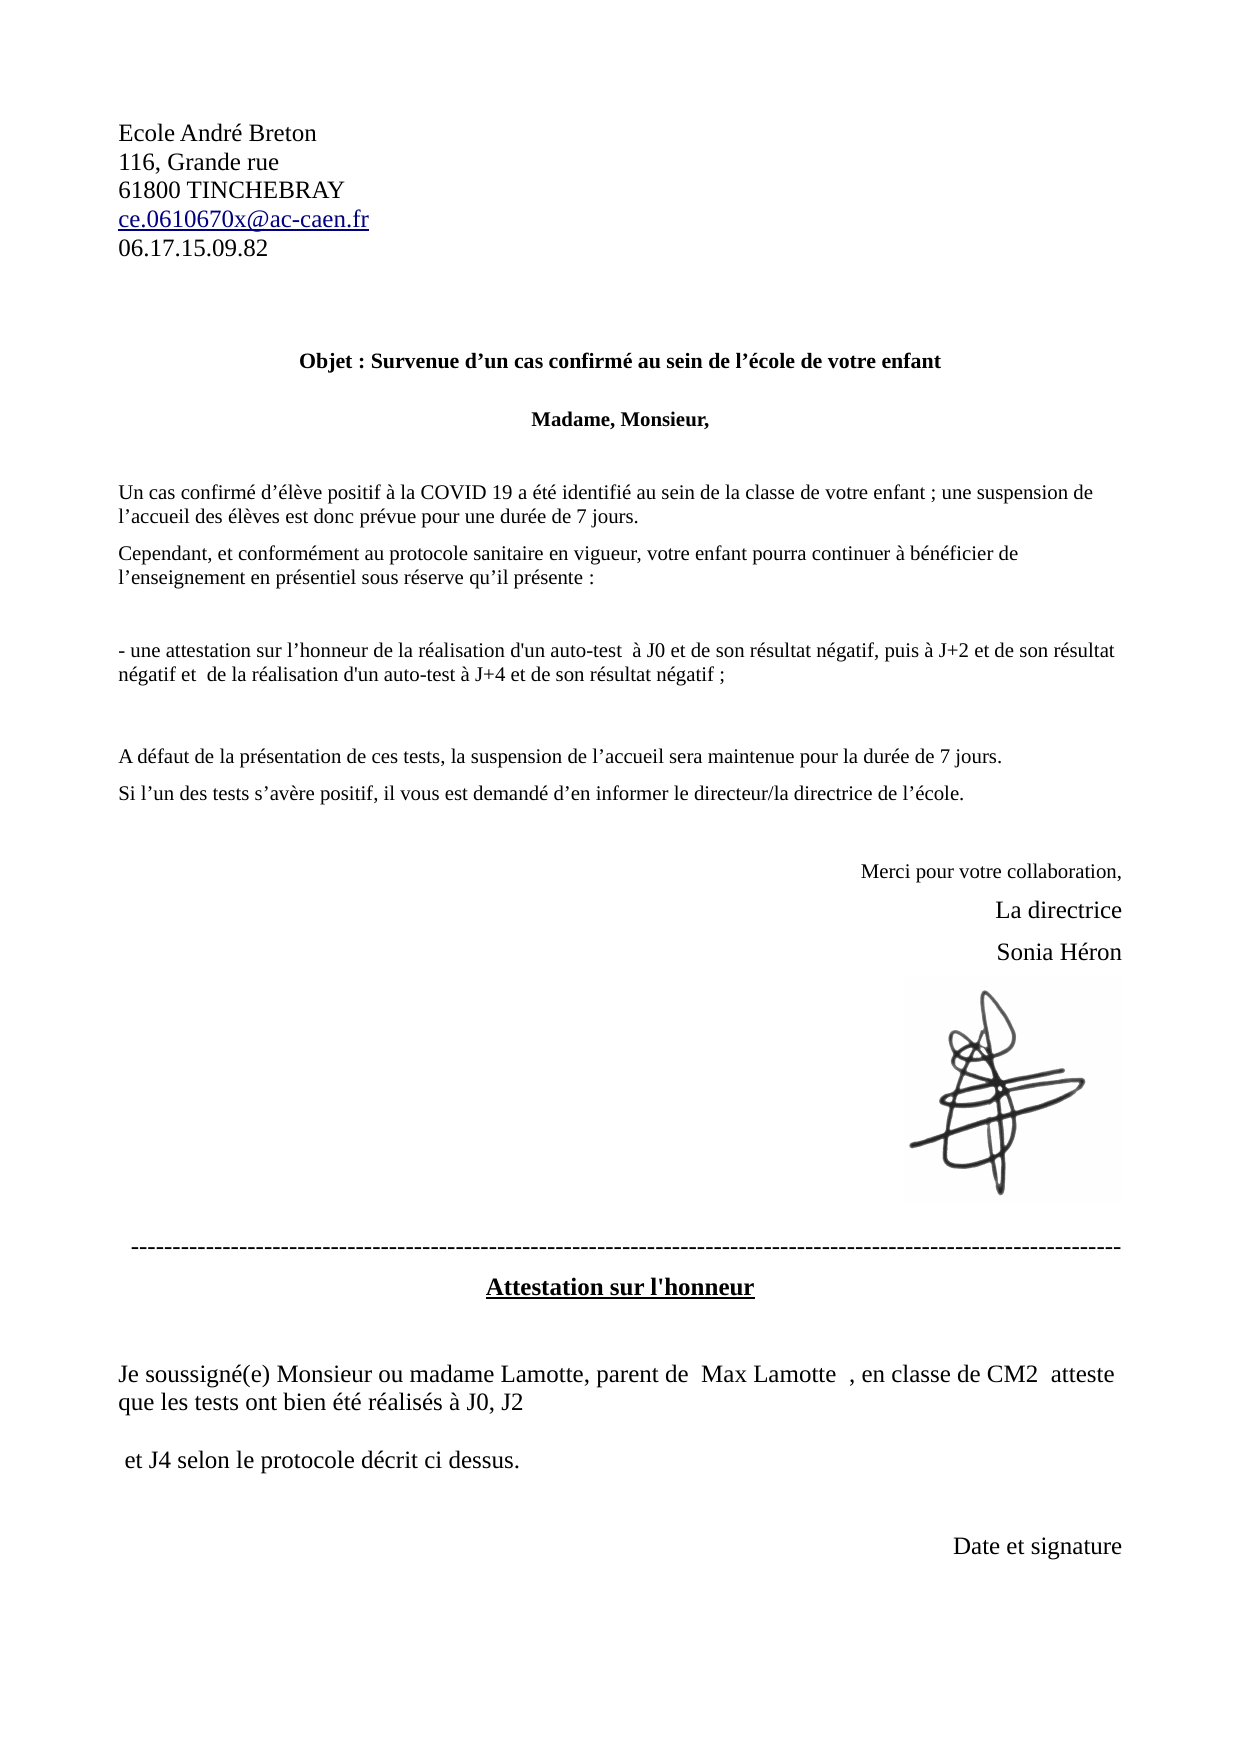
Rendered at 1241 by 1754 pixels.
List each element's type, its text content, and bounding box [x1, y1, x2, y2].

text 06.17.15.09.82 [118, 233, 1122, 262]
text Sonia Héron [118, 937, 1122, 965]
text et J4 selon le protocole décrit ci dessus. [118, 1445, 1122, 1474]
text Merci pour votre collaboration, [118, 859, 1122, 883]
text - une attestation sur l’honneur de la réalisation d'un auto-test à J0 et de son résultat négatif, puis à J+2 et de son résultat négatif et de la réalisation d'un auto-test à J+4 et de son résultat négatif ; [118, 638, 1122, 686]
text ----------------------------------------------------------------------------------------------------------------------- [118, 978, 1122, 1260]
text Un cas confirmé d’élève positif à la COVID 19 a été identifié au sein de la classe de votre enfant ; une suspension de l’accueil des élèves est donc prévue pour une durée de 7 jours. [118, 480, 1122, 528]
text 61800 TINCHEBRAY [118, 176, 1122, 204]
text 116, Grande rue [118, 147, 1122, 176]
text Objet : Survenue d’un cas confirmé au sein de l’école de votre enfant Madame, Monsieur, [118, 348, 1122, 431]
text Attestation sur l'honneur [118, 1272, 1122, 1301]
text La directrice [118, 895, 1122, 924]
text Cependant, et conformément au protocole sanitaire en vigueur, votre enfant pourra continuer à bénéficier de l’enseignement en présentiel sous réserve qu’il présente : [118, 541, 1122, 589]
text Date et signature [118, 1531, 1122, 1560]
text Je soussigné(e) Monsieur ou madame Lamotte, parent de Max Lamotte , en classe de CM2 atteste que les tests ont bien été réalisés à J0, J2 [118, 1359, 1122, 1416]
text A défaut de la présentation de ces tests, la suspension de l’accueil sera maintenue pour la durée de 7 jours. [118, 744, 1122, 768]
text Ecole André Breton [118, 118, 1122, 147]
text Si l’un des tests s’avère positif, il vous est demandé d’en informer le directeur/la directrice de l’école. [118, 781, 1122, 805]
text ce.0610670x@ac-caen.fr [118, 204, 1122, 233]
